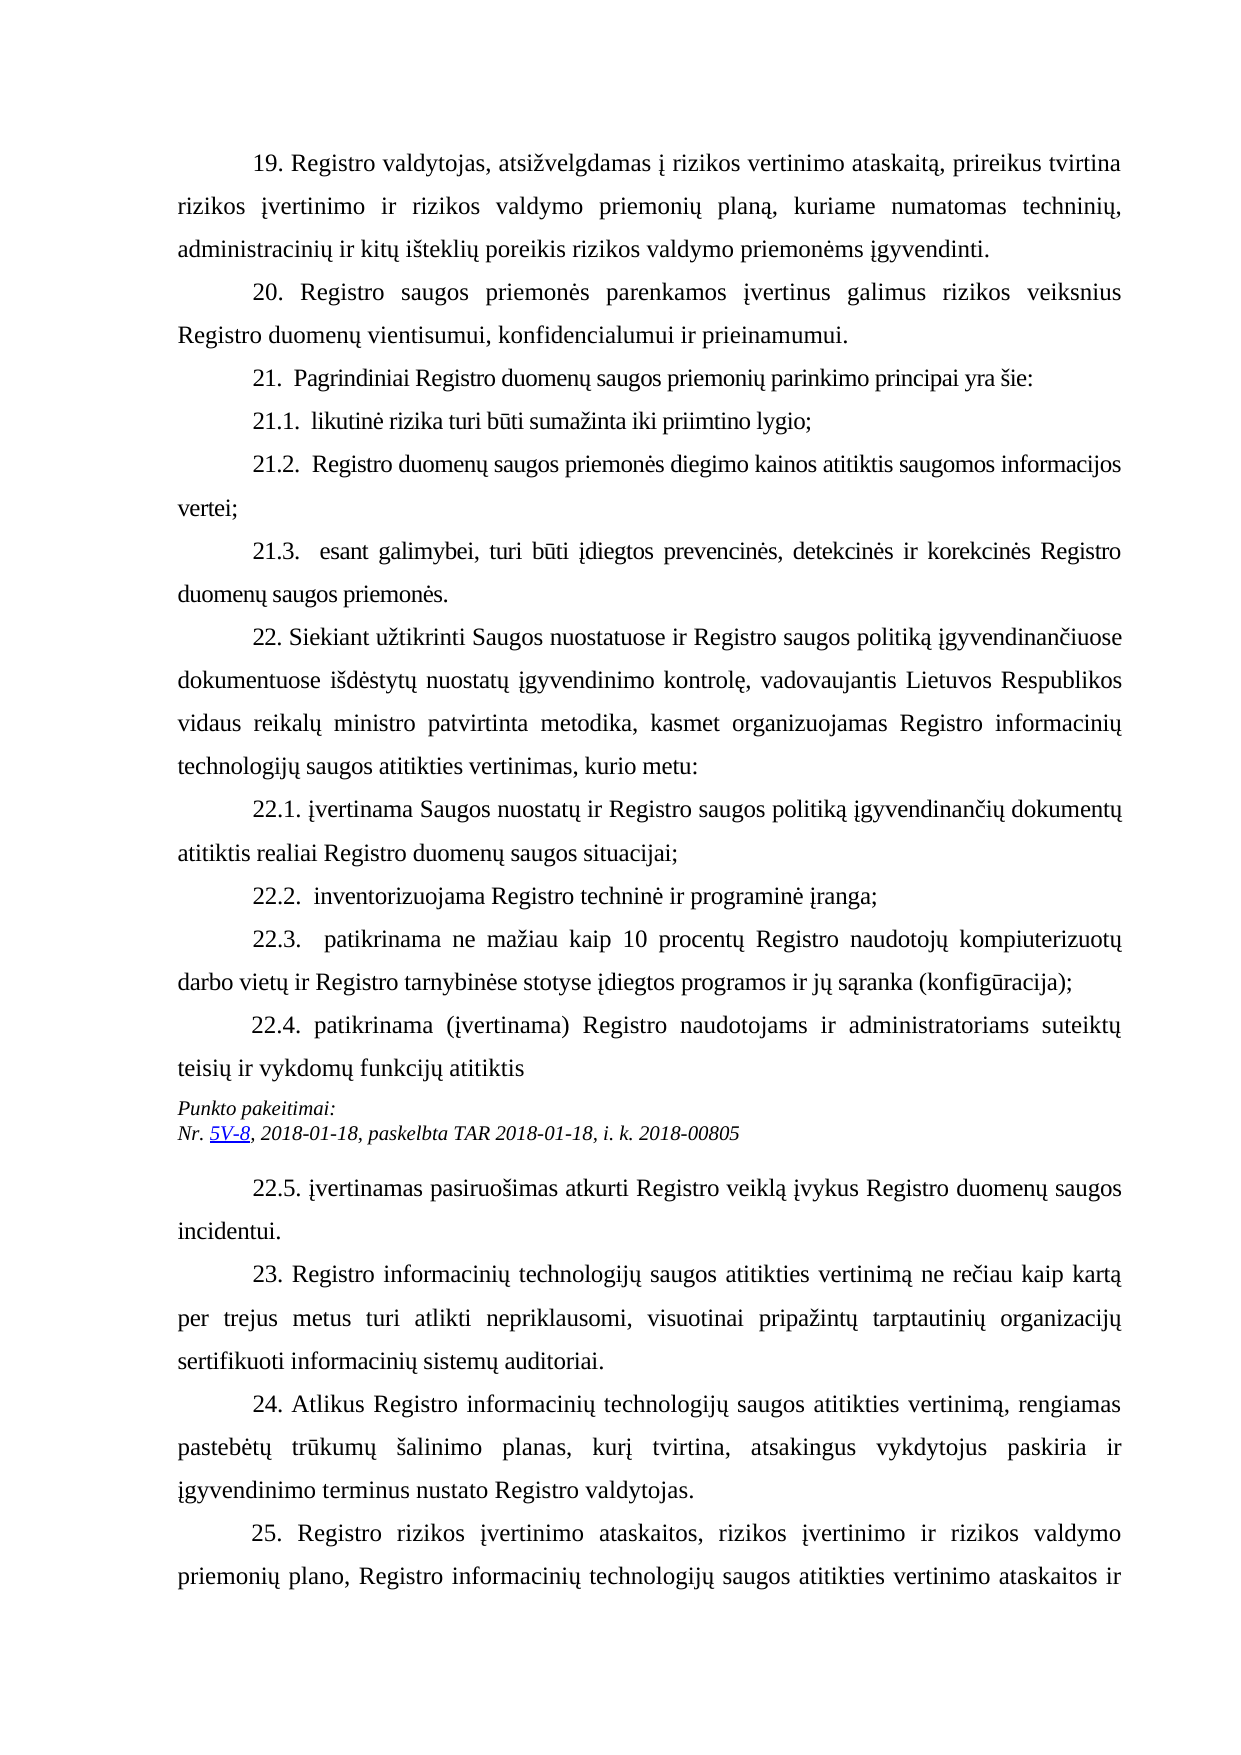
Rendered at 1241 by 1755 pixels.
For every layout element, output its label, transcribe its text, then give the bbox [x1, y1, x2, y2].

text 23. Registro informacinių technologijų saugos atitikties vertinimą ne rečiau kaip kartą per trejus metus turi atlikti nepriklausomi, visuotinai pripažintų tarptautinių organizacijų sertifikuoti informacinių sistemų auditoriai. [177, 1259, 1122, 1374]
text 21.1. likutinė rizika turi būti sumažinta iki priimtino lygio; [177, 406, 1122, 435]
text 20. Registro saugos priemonės parenkamos įvertinus galimus rizikos veiksnius Registro duomenų vientisumui, konfidencialumui ir prieinamumui. [177, 277, 1122, 349]
text 22.3. patikrinama ne mažiau kaip 10 procentų Registro naudotojų kompiuterizuotų darbo vietų ir Registro tarnybinėse stotyse įdiegtos programos ir jų sąranka (konfigūracija); [177, 924, 1122, 996]
text 24. Atlikus Registro informacinių technologijų saugos atitikties vertinimą, rengiamas pastebėtų trūkumų šalinimo planas, kurį tvirtina, atsakingus vykdytojus paskiria ir įgyvendinimo terminus nustato Registro valdytojas. [177, 1389, 1122, 1504]
text 25. Registro rizikos įvertinimo ataskaitos, rizikos įvertinimo ir rizikos valdymo priemonių plano, Registro informacinių technologijų saugos atitikties vertinimo ataskaitos ir [177, 1518, 1122, 1590]
text 19. Registro valdytojas, atsižvelgdamas į rizikos vertinimo ataskaitą, prireikus tvirtina rizikos įvertinimo ir rizikos valdymo priemonių planą, kuriame numatomas techninių, administracinių ir kitų išteklių poreikis rizikos valdymo priemonėms įgyvendinti. [177, 148, 1122, 263]
text Nr. 5V-8, 2018-01-18, paskelbta TAR 2018-01-18, i. k. 2018-00805 [177, 1120, 1122, 1144]
text 22.4. patikrinama (įvertinama) Registro naudotojams ir administratoriams suteiktų teisių ir vykdomų funkcijų atitiktis [177, 1010, 1122, 1082]
text 21.3. esant galimybei, turi būti įdiegtos prevencinės, detekcinės ir korekcinės Registro duomenų saugos priemonės. [177, 536, 1122, 608]
text 22.1. įvertinama Saugos nuostatų ir Registro saugos politiką įgyvendinančių dokumentų atitiktis realiai Registro duomenų saugos situacijai; [177, 794, 1122, 866]
text 22. Siekiant užtikrinti Saugos nuostatuose ir Registro saugos politiką įgyvendinančiuose dokumentuose išdėstytų nuostatų įgyvendinimo kontrolę, vadovaujantis Lietuvos Respublikos vidaus reikalų ministro patvirtinta metodika, kasmet organizuojamas Registro informacinių technologijų saugos atitikties vertinimas, kurio metu: [177, 622, 1122, 780]
text 21.2. Registro duomenų saugos priemonės diegimo kainos atitiktis saugomos informacijos vertei; [177, 449, 1122, 521]
text 21. Pagrindiniai Registro duomenų saugos priemonių parinkimo principai yra šie: [177, 363, 1122, 392]
text 22.5. įvertinamas pasiruošimas atkurti Registro veiklą įvykus Registro duomenų saugos incidentui. [177, 1173, 1122, 1245]
text Punkto pakeitimai: [177, 1096, 1122, 1120]
text 22.2. inventorizuojama Registro techninė ir programinė įranga; [177, 881, 1122, 909]
